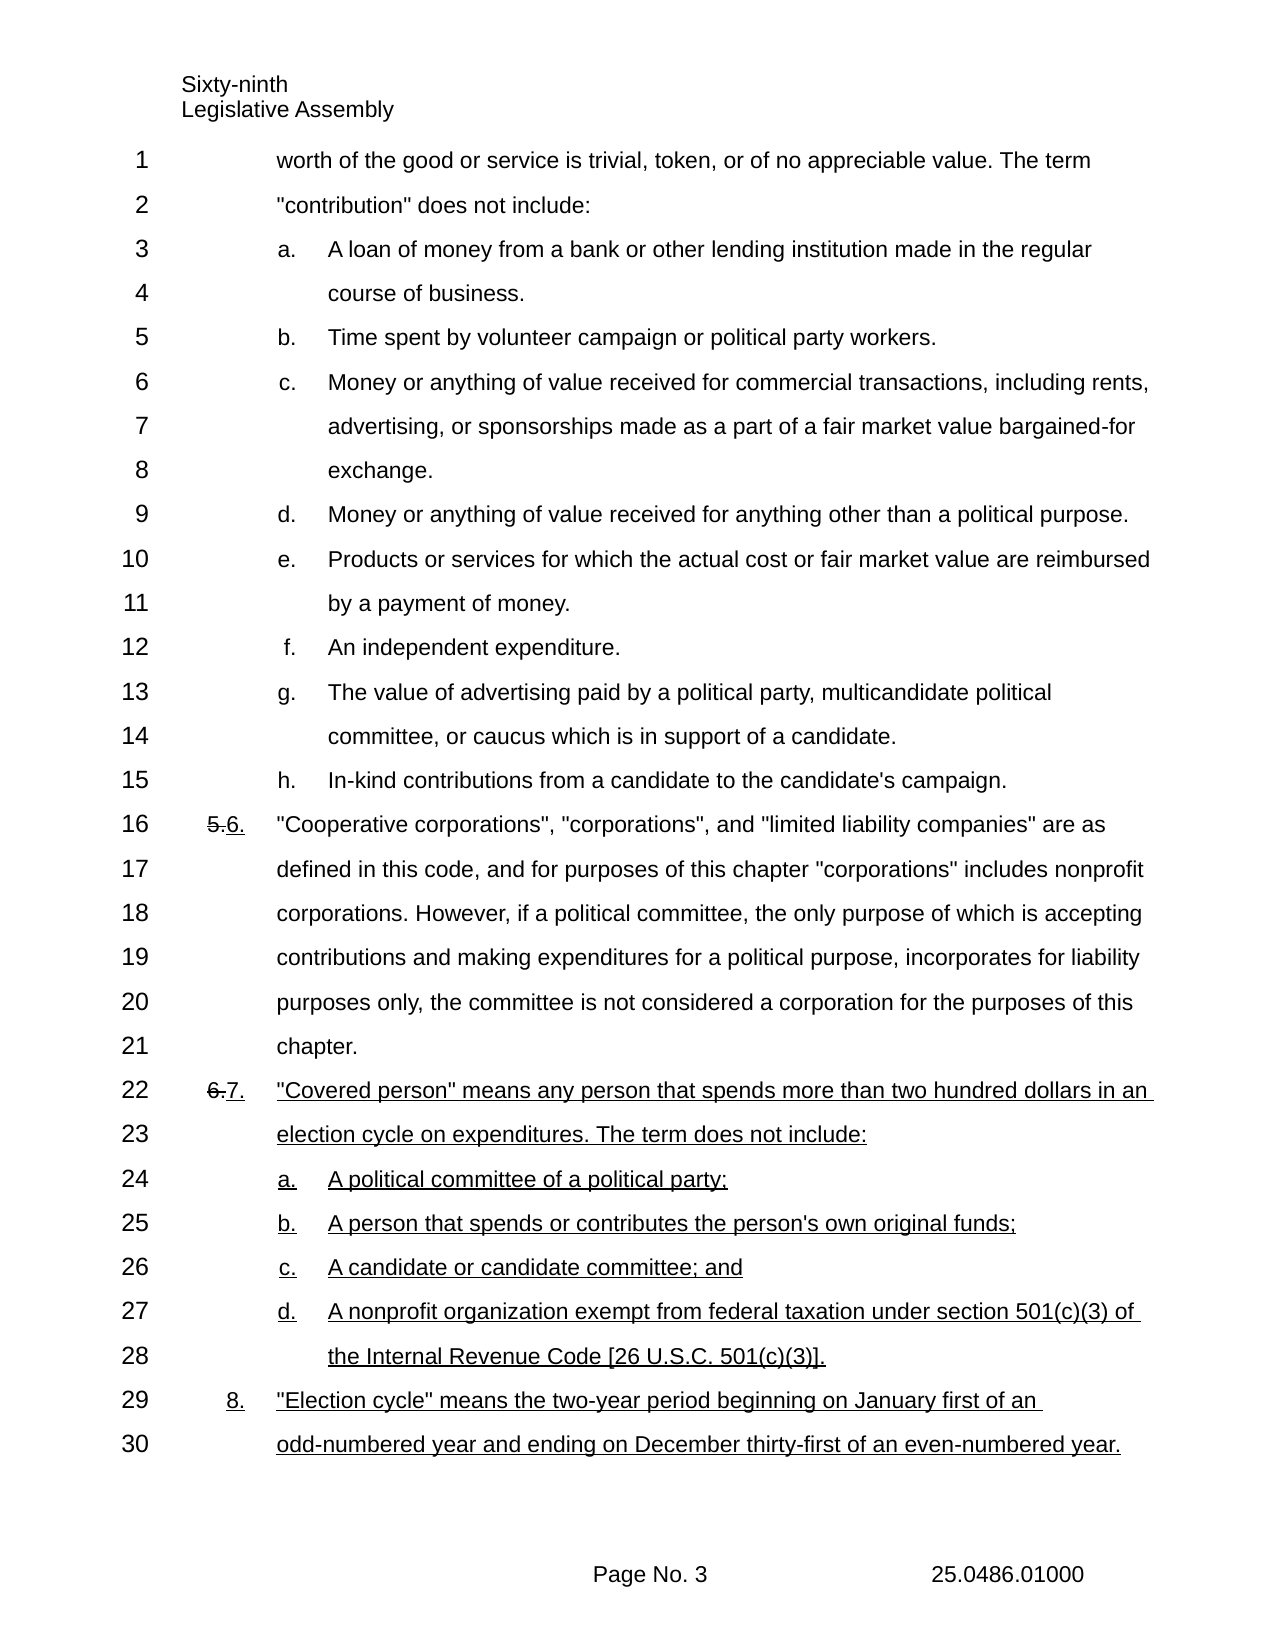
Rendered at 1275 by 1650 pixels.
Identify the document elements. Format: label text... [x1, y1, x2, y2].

text a. A political committee of a political party; [181, 1152, 1154, 1196]
text b. A person that spends or contributes the person's own original funds; [181, 1196, 1154, 1240]
text 6.7. "Covered person" means any person that spends more than two hundred dollars in an election cycle on expenditures. The term does not include: [181, 1063, 1154, 1152]
text d. A nonprofit organization exempt from federal taxation under section 501(c)(3) of the Internal Revenue Code [26 U.S.C. 501(c)(3)]. [181, 1284, 1154, 1373]
text g. The value of advertising paid by a political party, multicandidate political committee, or caucus which is in support of a candidate. [181, 664, 1154, 753]
text c. A candidate or candidate committee; and [181, 1240, 1154, 1284]
text worth of the good or service is trivial, token, or of no appreciable value. The term "contribution" does not include: [181, 133, 1154, 222]
text f. An independent expenditure. [181, 620, 1154, 664]
text c. Money or anything of value received for commercial transactions, including rents, advertising, or sponsorships made as a part of a fair market value bargained‑for exchange. [181, 355, 1154, 487]
text e. Products or services for which the actual cost or fair market value are reimbursed by a payment of money. [181, 532, 1154, 620]
text 5.6. "Cooperative corporations", "corporations", and "limited liability companies" are as defined in this code, and for purposes of this chapter "corporations" includes nonprofit corporations. However, if a political committee, the only purpose of which is accepting contributions and making expenditures for a political purpose, incorporates for liability purposes only, the committee is not considered a corporation for the purposes of this chapter. [181, 797, 1154, 1063]
text 8. "Election cycle" means the two‑year period beginning on January first of an odd‑numbered year and ending on December thirty‑first of an even‑numbered year. [181, 1373, 1154, 1461]
text a. A loan of money from a bank or other lending institution made in the regular course of business. [181, 222, 1154, 310]
text h. In‑kind contributions from a candidate to the candidate's campaign. [181, 753, 1154, 797]
text b. Time spent by volunteer campaign or political party workers. [181, 310, 1154, 355]
text d. Money or anything of value received for anything other than a political purpose. [181, 487, 1154, 532]
